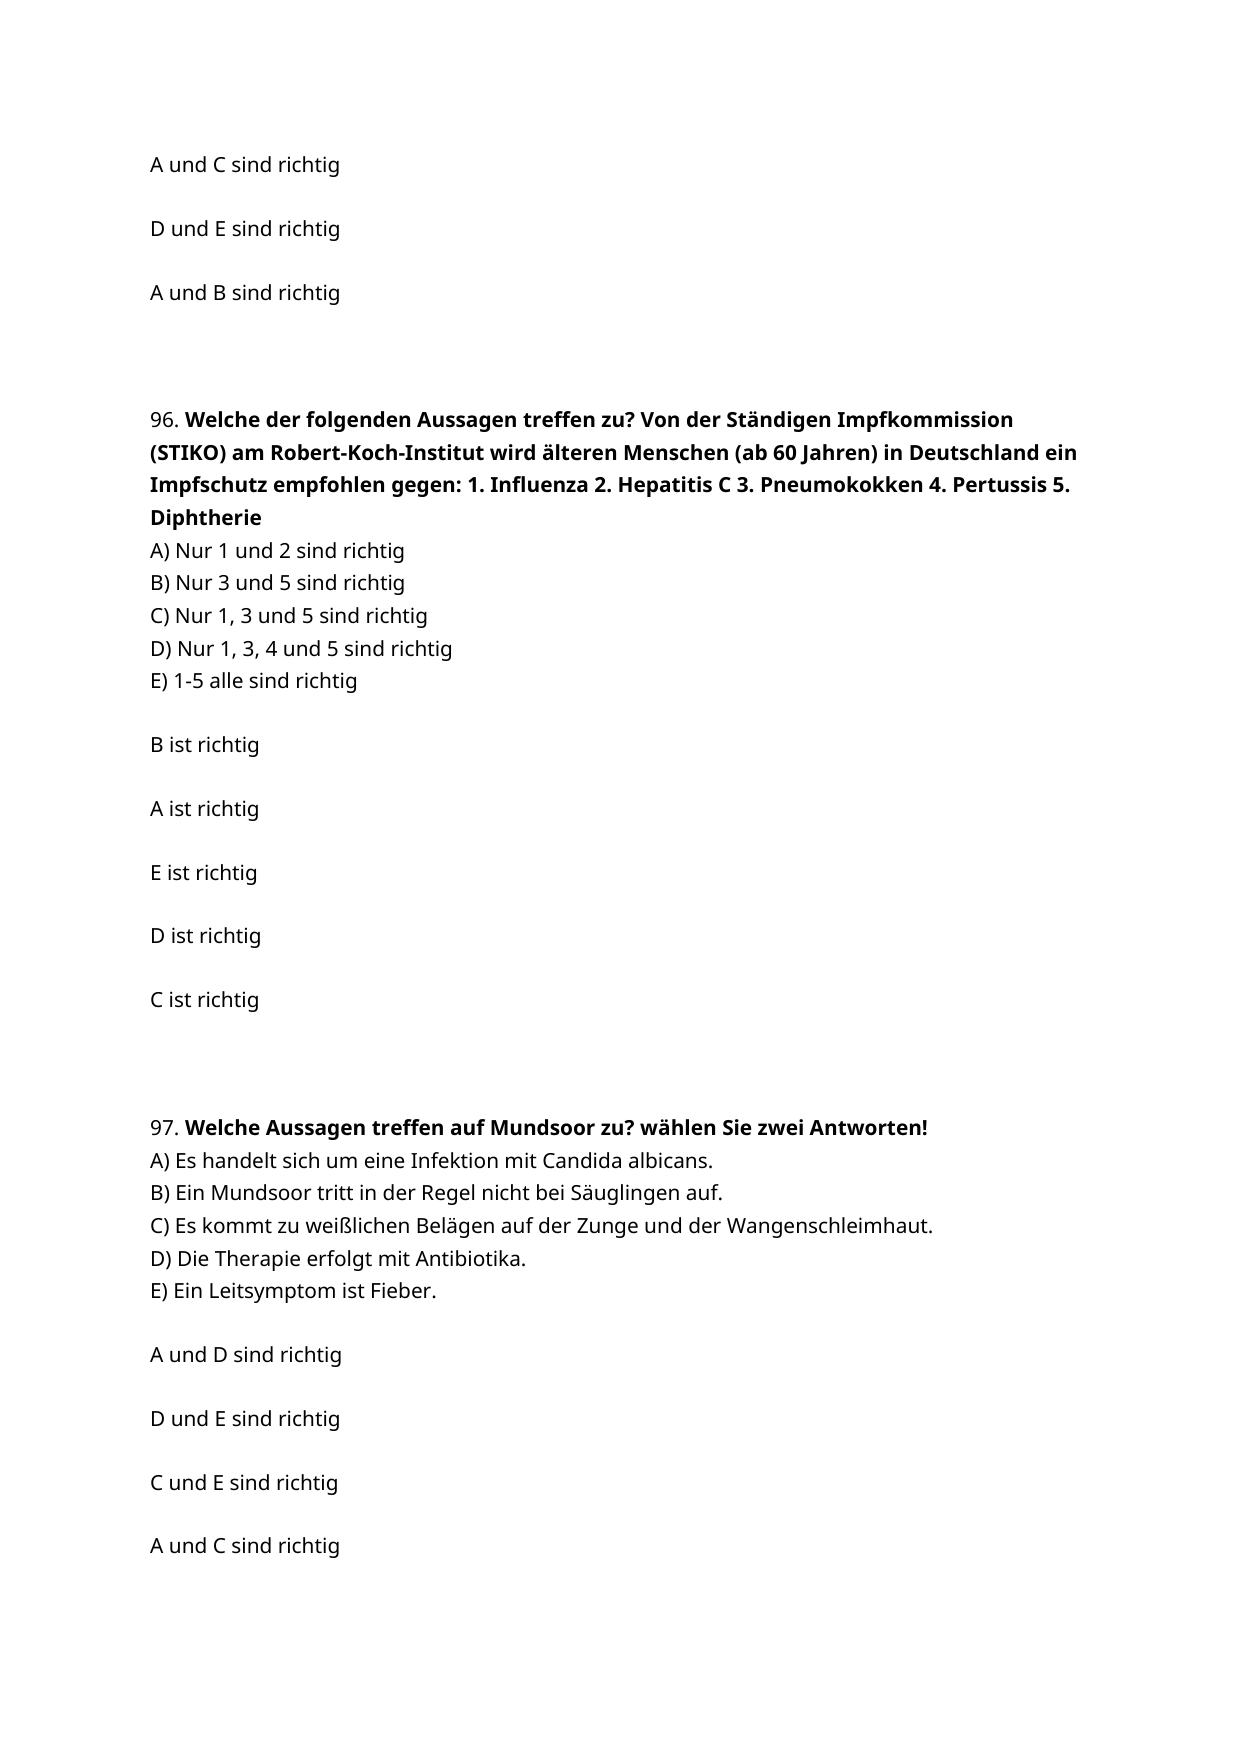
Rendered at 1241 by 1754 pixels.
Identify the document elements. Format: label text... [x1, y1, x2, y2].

text B ist richtig [150, 730, 1090, 758]
text A und C sind richtig [150, 1532, 1090, 1560]
text C ist richtig [150, 986, 1090, 1014]
text A und D sind richtig [150, 1340, 1090, 1368]
text C und E sind richtig [150, 1468, 1090, 1496]
text D und E sind richtig [150, 214, 1090, 242]
text E ist richtig [150, 858, 1090, 886]
text D und E sind richtig [150, 1404, 1090, 1432]
text 96. Welche der folgenden Aussagen treffen zu? Von der Ständigen Impfkommission (STIKO) am Robert-Koch-Institut wird älteren Menschen (ab 60 Jahren) in Deutschland ein Impfschutz empfohlen gegen: 1. Influenza 2. Hepatitis C 3. Pneumokokken 4. Pertussis 5. Diphtherie A) Nur 1 und 2 sind richtig B) Nur 3 und 5 sind richtig C) Nur 1, 3 und 5 sind richtig D) Nur 1, 3, 4 und 5 sind richtig E) 1-5 alle sind richtig [150, 405, 1090, 695]
text A und B sind richtig [150, 278, 1090, 306]
text A ist richtig [150, 794, 1090, 822]
text A und C sind richtig [150, 150, 1090, 178]
text D ist richtig [150, 922, 1090, 950]
text 97. Welche Aussagen treffen auf Mundsoor zu? wählen Sie zwei Antworten! A) Es handelt sich um eine Infektion mit Candida albicans. B) Ein Mundsoor tritt in der Regel nicht bei Säuglingen auf. C) Es kommt zu weißlichen Belägen auf der Zunge und der Wangenschleimhaut. D) Die Therapie erfolgt mit Antibiotika. E) Ein Leitsymptom ist Fieber. [150, 1113, 1090, 1305]
